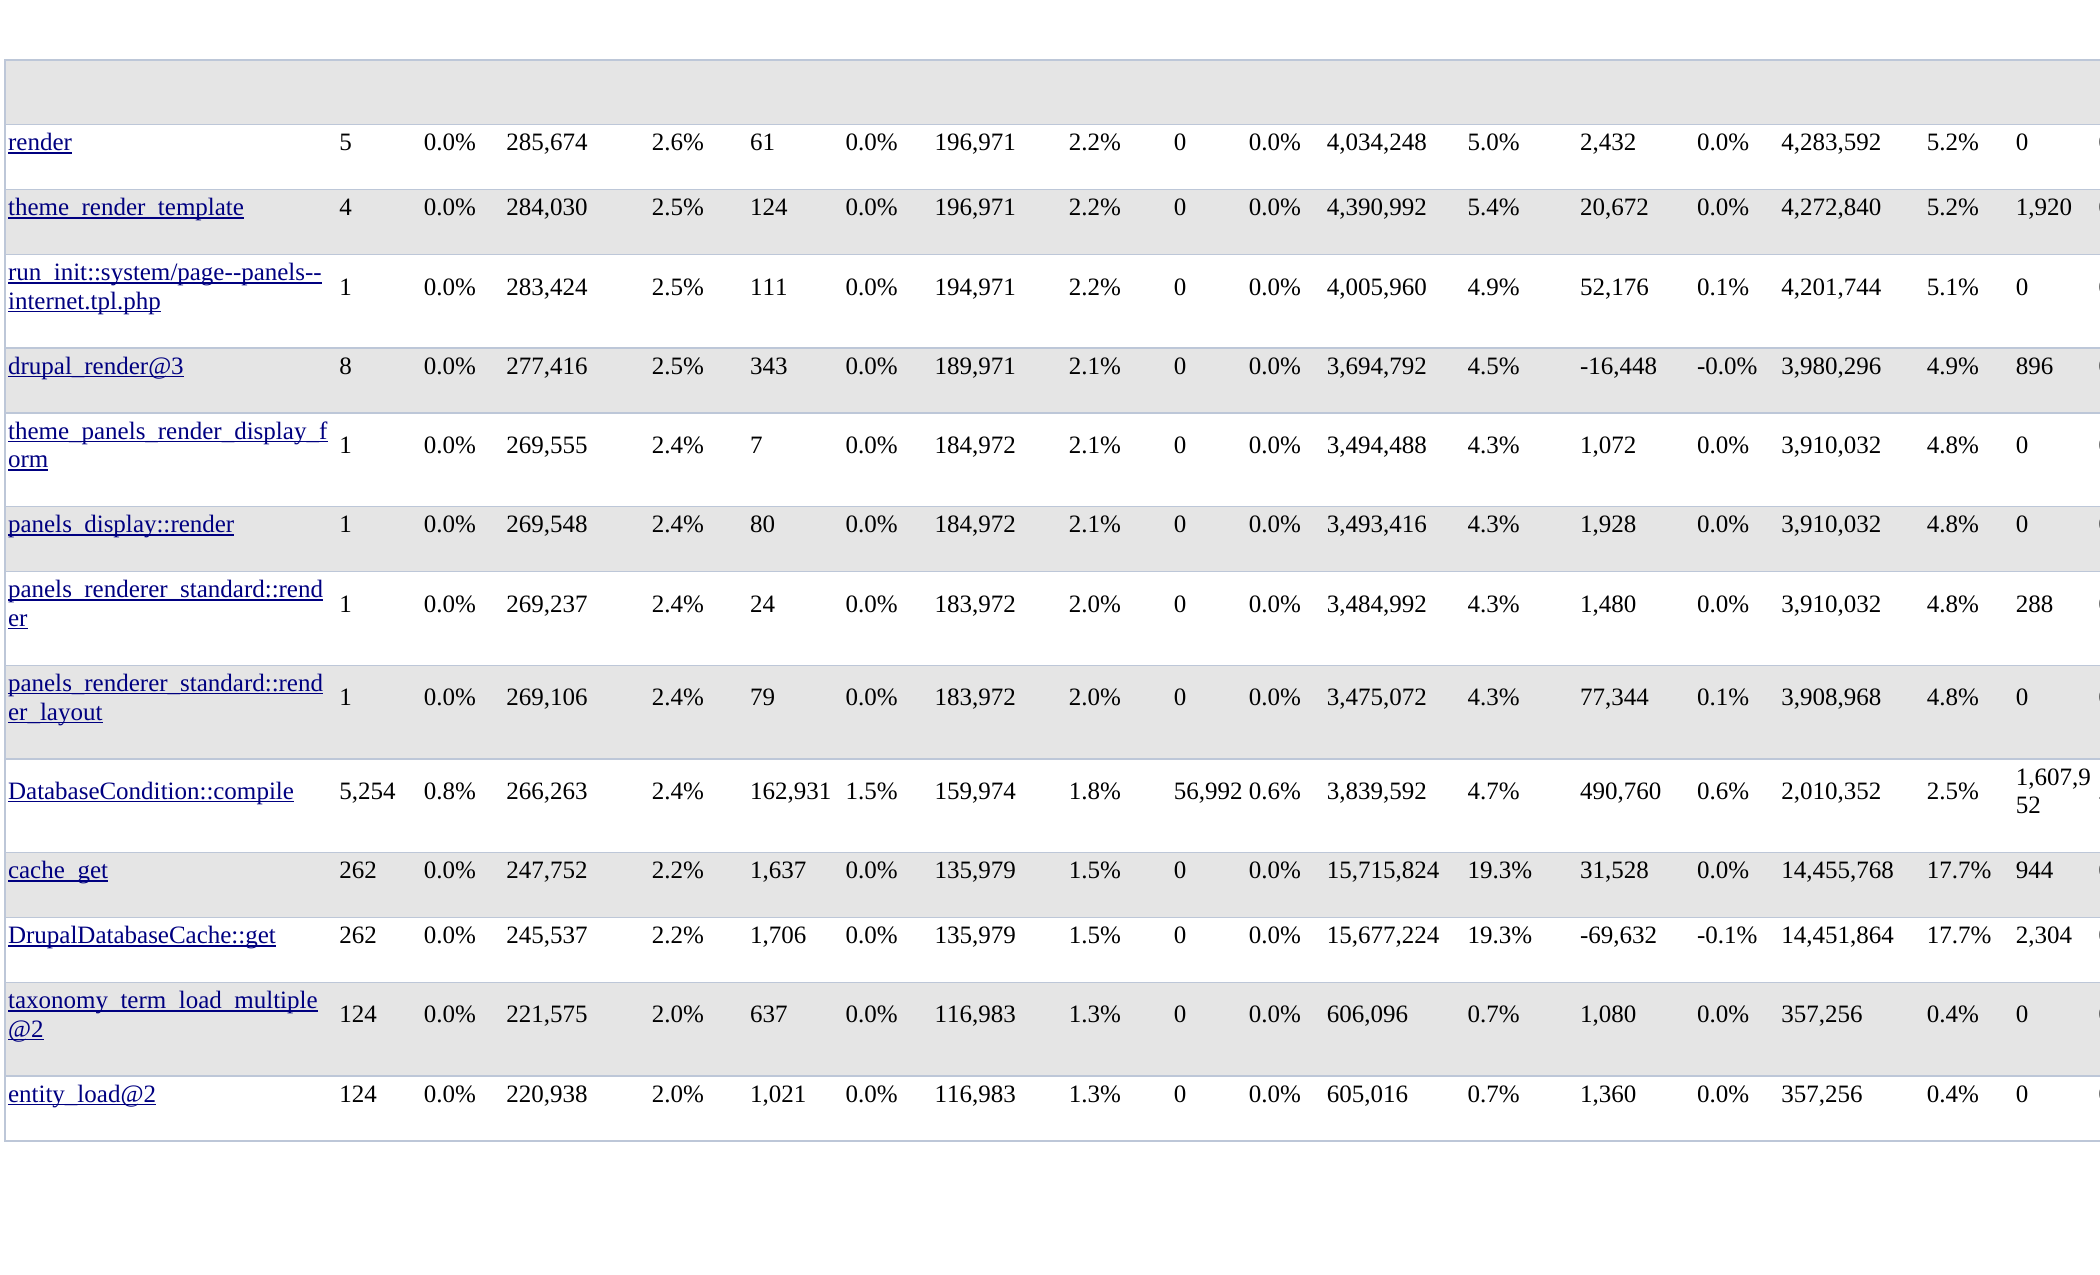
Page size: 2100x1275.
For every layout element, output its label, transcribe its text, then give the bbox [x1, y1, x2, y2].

table_cell 0 [1170, 666, 1245, 758]
table_cell 0.0% [842, 349, 931, 412]
table_cell 0.0% [420, 414, 503, 506]
table_cell 343 [747, 349, 842, 412]
table_cell 2.4% [649, 666, 747, 758]
table_cell 0 [1170, 190, 1245, 254]
table_cell 0.0% [1245, 414, 1323, 506]
table_cell 2,432 [1577, 125, 1694, 189]
table_cell 19.3% [1464, 853, 1577, 917]
table_cell 111 [747, 255, 842, 347]
table_cell 0.0% [1245, 255, 1323, 347]
table_cell [931, 61, 1066, 124]
table_cell 1,706 [747, 918, 842, 982]
table_cell 0.0% [842, 983, 931, 1075]
table_cell 2.6% [649, 125, 747, 189]
table_cell 3,980,296 [1778, 349, 1923, 412]
table_cell 0.0% [2095, 125, 2100, 189]
table_cell 0.0% [420, 572, 503, 664]
table_cell 0.0% [1694, 572, 1778, 664]
table_cell 4.9% [1464, 255, 1577, 347]
table_cell 0.0% [1694, 983, 1778, 1075]
table_cell 0.0% [842, 255, 931, 347]
table_cell 0.1% [1694, 255, 1778, 347]
table_cell 0 [1170, 414, 1245, 506]
table_cell 1,360 [1577, 1077, 1694, 1140]
table_cell 4.8% [1924, 572, 2012, 664]
table_cell 1,080 [1577, 983, 1694, 1075]
table_cell 284,030 [503, 190, 648, 254]
table_cell 0.0% [2095, 414, 2100, 506]
table_cell 0 [1170, 125, 1245, 189]
table_cell 14,455,768 [1778, 853, 1923, 917]
table_cell 247,752 [503, 853, 648, 917]
table_cell 0 [1170, 918, 1245, 982]
table_cell 0.0% [1245, 1077, 1323, 1140]
table_cell 5,254 [336, 760, 420, 852]
table_cell 1,928 [1577, 507, 1694, 571]
table_cell [1577, 61, 1694, 124]
table_cell 0.0% [420, 666, 503, 758]
table_cell [1066, 61, 1170, 124]
table_cell 944 [2013, 853, 2095, 917]
table_cell 4.3% [1464, 507, 1577, 571]
table_cell run_init::system/page--panels--internet.tpl.php [6, 255, 336, 347]
table_cell 2.4% [649, 572, 747, 664]
table_cell 0.0% [842, 507, 931, 571]
table_cell entity_load@2 [6, 1077, 336, 1140]
table_cell [1924, 61, 2012, 124]
table_cell 0.0% [420, 918, 503, 982]
table_cell 0.0% [1694, 507, 1778, 571]
table_cell 116,983 [931, 983, 1066, 1075]
table_cell 896 [2013, 349, 2095, 412]
table_cell 0.6% [1694, 760, 1778, 852]
table_cell 0.1% [1694, 666, 1778, 758]
table_cell 0.0% [1245, 983, 1323, 1075]
table_cell 0.7% [1464, 1077, 1577, 1140]
table_cell 269,555 [503, 414, 648, 506]
table_cell 0.0% [1694, 414, 1778, 506]
table_cell 8 [336, 349, 420, 412]
table_cell cache_get [6, 853, 336, 917]
table_cell [336, 61, 420, 124]
table_cell DrupalDatabaseCache::get [6, 918, 336, 982]
table_cell 194,971 [931, 255, 1066, 347]
table_cell 0 [2013, 983, 2095, 1075]
table_cell 2.1% [1066, 414, 1170, 506]
table_cell 4,201,744 [1778, 255, 1923, 347]
table_cell 0.0% [2095, 983, 2100, 1075]
table_cell 269,237 [503, 572, 648, 664]
table_cell 2.1% [1066, 349, 1170, 412]
table_cell 1.8% [1066, 760, 1170, 852]
table_cell 0.0% [420, 507, 503, 571]
table_cell 0.0% [420, 983, 503, 1075]
table_cell 3,694,792 [1324, 349, 1464, 412]
table_cell 4.3% [1464, 572, 1577, 664]
table_cell 0.6% [1245, 760, 1323, 852]
table_cell 0.0% [1245, 125, 1323, 189]
table_cell 124 [747, 190, 842, 254]
table_cell 3,910,032 [1778, 507, 1923, 571]
table_cell 183,972 [931, 666, 1066, 758]
table_cell 4.8% [1924, 414, 2012, 506]
table_cell 17.7% [1924, 853, 2012, 917]
table_cell 4,034,248 [1324, 125, 1464, 189]
table_cell 0.0% [2095, 61, 2100, 124]
table_cell 2.0% [649, 983, 747, 1075]
table_cell 0 [1170, 255, 1245, 347]
table_cell 1,072 [1577, 414, 1694, 506]
table_cell 0.0% [842, 572, 931, 664]
table_cell 80 [747, 507, 842, 571]
table_cell 56,992 [1170, 760, 1245, 852]
table_cell 0 [1170, 983, 1245, 1075]
table_cell 0.0% [1245, 853, 1323, 917]
table_cell 0.0% [1694, 1077, 1778, 1140]
table_cell -0.1% [1694, 918, 1778, 982]
table_cell 14,451,864 [1778, 918, 1923, 982]
table_cell 77,344 [1577, 666, 1694, 758]
table_cell 1,021 [747, 1077, 842, 1140]
table_cell 0.0% [1245, 349, 1323, 412]
table_cell 4.8% [1924, 666, 2012, 758]
table_cell 2.4% [649, 414, 747, 506]
table_cell [1778, 61, 1923, 124]
table_cell 0 [2013, 1077, 2095, 1140]
table_cell 124 [336, 1077, 420, 1140]
table_cell 0.0% [420, 255, 503, 347]
table_cell 135,979 [931, 853, 1066, 917]
table_cell 0.0% [842, 853, 931, 917]
table_cell 2.2% [1066, 125, 1170, 189]
table_cell 0.0% [2095, 190, 2100, 254]
table_cell 1.3% [1066, 1077, 1170, 1140]
table_cell 245,537 [503, 918, 648, 982]
table_cell 116,983 [931, 1077, 1066, 1140]
table_cell 3,484,992 [1324, 572, 1464, 664]
table_cell 162,931 [747, 760, 842, 852]
table_cell 0 [2013, 255, 2095, 347]
table_cell 5.2% [1924, 190, 2012, 254]
table_cell 269,548 [503, 507, 648, 571]
table_cell 2.0% [1066, 666, 1170, 758]
table_cell [842, 61, 931, 124]
table_cell 0 [2013, 125, 2095, 189]
table_cell 4.3% [1464, 666, 1577, 758]
table_cell 79 [747, 666, 842, 758]
table_cell 220,938 [503, 1077, 648, 1140]
table_cell 7 [747, 414, 842, 506]
table_cell 0.0% [1245, 572, 1323, 664]
table_cell theme_panels_render_display_form [6, 414, 336, 506]
table_cell 2,304 [2013, 918, 2095, 982]
table_cell 637 [747, 983, 842, 1075]
table_cell 0.0% [842, 666, 931, 758]
table_cell 0.0% [1245, 918, 1323, 982]
table_cell 2.2% [1066, 190, 1170, 254]
table_cell 1,920 [2013, 190, 2095, 254]
table_cell 2.5% [649, 349, 747, 412]
table_cell 0.0% [1694, 853, 1778, 917]
table_cell [503, 61, 648, 124]
table_cell 5.1% [1924, 255, 2012, 347]
table_cell render [6, 125, 336, 189]
table_cell 0.0% [2095, 255, 2100, 347]
table_cell 61 [747, 125, 842, 189]
table_cell 0 [1170, 572, 1245, 664]
table_cell 4,390,992 [1324, 190, 1464, 254]
table_cell 0.0% [2095, 853, 2100, 917]
table_cell 2.0% [2095, 760, 2100, 852]
table_cell 2,010,352 [1778, 760, 1923, 852]
table_cell 1 [336, 255, 420, 347]
table_cell 1 [336, 572, 420, 664]
table_cell 0.0% [420, 125, 503, 189]
table_cell 0.0% [1245, 507, 1323, 571]
table_cell 1.5% [1066, 918, 1170, 982]
table_cell 2.2% [649, 918, 747, 982]
table_cell 490,760 [1577, 760, 1694, 852]
table_cell 20,672 [1577, 190, 1694, 254]
table_cell 2.5% [649, 190, 747, 254]
table_cell panels_renderer_standard::render_layout [6, 666, 336, 758]
table_cell 277,416 [503, 349, 648, 412]
table_cell 0.0% [842, 414, 931, 506]
table_cell 0.0% [842, 125, 931, 189]
table_cell [1464, 61, 1577, 124]
table_cell 1,480 [1577, 572, 1694, 664]
table_cell 124 [336, 983, 420, 1075]
table_cell 0 [2013, 666, 2095, 758]
table_cell 5.4% [1464, 190, 1577, 254]
table_cell 196,971 [931, 125, 1066, 189]
table_cell theme_render_template [6, 190, 336, 254]
table_cell 183,972 [931, 572, 1066, 664]
table_cell 1 [336, 666, 420, 758]
table_cell 605,016 [1324, 1077, 1464, 1140]
table_cell 262 [336, 918, 420, 982]
table_cell 0.0% [2095, 572, 2100, 664]
table_cell 196,971 [931, 190, 1066, 254]
table_cell 2.4% [649, 507, 747, 571]
table_cell 0 [2013, 414, 2095, 506]
table_cell DatabaseCondition::compile [6, 760, 336, 852]
table_cell 0.0% [420, 853, 503, 917]
table_cell 1 [336, 414, 420, 506]
table_cell 0.0% [420, 190, 503, 254]
table_cell 3,493,416 [1324, 507, 1464, 571]
table_cell 52,176 [1577, 255, 1694, 347]
table_cell 1 [336, 507, 420, 571]
table_cell 0.4% [1924, 983, 2012, 1075]
table_cell 0.0% [1694, 125, 1778, 189]
table_cell 3,910,032 [1778, 572, 1923, 664]
table_cell 0.8% [420, 760, 503, 852]
table_cell 4,005,960 [1324, 255, 1464, 347]
table_cell 606,096 [1324, 983, 1464, 1075]
table_cell 4.7% [1464, 760, 1577, 852]
table_cell 0 [1170, 349, 1245, 412]
table_cell 0.0% [1694, 190, 1778, 254]
table_cell 2.4% [649, 760, 747, 852]
table_cell 4.8% [1924, 507, 2012, 571]
table_cell 0.0% [2095, 666, 2100, 758]
table_cell 0 [2013, 507, 2095, 571]
table_cell panels_renderer_standard::render [6, 572, 336, 664]
table_cell 3,839,592 [1324, 760, 1464, 852]
table_cell 2.5% [1924, 760, 2012, 852]
table_cell [1324, 61, 1464, 124]
table_cell 4.9% [1924, 349, 2012, 412]
table_cell 4.5% [1464, 349, 1577, 412]
table_cell 0 [1170, 507, 1245, 571]
table_cell [649, 61, 747, 124]
table_cell 19.3% [1464, 918, 1577, 982]
table_cell taxonomy_term_load_multiple@2 [6, 983, 336, 1075]
table_cell 0.4% [1924, 1077, 2012, 1140]
table_cell 0.0% [1245, 190, 1323, 254]
table_cell 5.0% [1464, 125, 1577, 189]
table_cell 135,979 [931, 918, 1066, 982]
table_cell 184,972 [931, 507, 1066, 571]
table_cell 0.7% [1464, 983, 1577, 1075]
table_cell [747, 61, 842, 124]
table_cell 24 [747, 572, 842, 664]
table_cell 0.0% [420, 1077, 503, 1140]
table_cell [6, 61, 336, 124]
table_cell 221,575 [503, 983, 648, 1075]
table_cell 2.5% [649, 255, 747, 347]
table_cell 0.0% [420, 349, 503, 412]
table_cell 4.3% [1464, 414, 1577, 506]
table_cell [1694, 61, 1778, 124]
table_cell 15,677,224 [1324, 918, 1464, 982]
table_cell 1,607,952 [2013, 760, 2095, 852]
table_cell 3,908,968 [1778, 666, 1923, 758]
table_cell -69,632 [1577, 918, 1694, 982]
table_cell [420, 61, 503, 124]
table_cell 159,974 [931, 760, 1066, 852]
table_cell 0.0% [842, 190, 931, 254]
table_cell 0.0% [2095, 1077, 2100, 1140]
table_cell 1,637 [747, 853, 842, 917]
table_cell 17.7% [1924, 918, 2012, 982]
table_cell 15,715,824 [1324, 853, 1464, 917]
table_cell 4,283,592 [1778, 125, 1923, 189]
table_cell 285,674 [503, 125, 648, 189]
table_cell -0.0% [1694, 349, 1778, 412]
table_cell 0.0% [1245, 666, 1323, 758]
table_cell 1.3% [1066, 983, 1170, 1075]
table_cell 1.5% [842, 760, 931, 852]
table_cell 0.0% [842, 918, 931, 982]
table_cell -16,448 [1577, 349, 1694, 412]
table_cell 31,528 [1577, 853, 1694, 917]
table_cell 5.2% [1924, 125, 2012, 189]
table_cell 4 [336, 190, 420, 254]
table_cell 0.0% [2095, 507, 2100, 571]
table_cell panels_display::render [6, 507, 336, 571]
table_cell 269,106 [503, 666, 648, 758]
table_cell 0 [1170, 853, 1245, 917]
table_cell 1.5% [1066, 853, 1170, 917]
table_cell 262 [336, 853, 420, 917]
table_cell 288 [2013, 572, 2095, 664]
table_cell 357,256 [1778, 1077, 1923, 1140]
table_cell 0 [1170, 1077, 1245, 1140]
table_cell 357,256 [1778, 983, 1923, 1075]
table_cell 2.0% [1066, 572, 1170, 664]
table_cell 0.0% [2095, 918, 2100, 982]
table_cell 2.2% [1066, 255, 1170, 347]
table_cell 283,424 [503, 255, 648, 347]
table_cell 2.1% [1066, 507, 1170, 571]
table_cell 3,494,488 [1324, 414, 1464, 506]
table_cell 184,972 [931, 414, 1066, 506]
table_cell [1245, 61, 1323, 124]
table_cell 0.0% [2095, 349, 2100, 412]
table_cell [1170, 61, 1245, 124]
table_cell 266,263 [503, 760, 648, 852]
table_cell 3,475,072 [1324, 666, 1464, 758]
table_cell 0.0% [842, 1077, 931, 1140]
table_cell 2.0% [649, 1077, 747, 1140]
table_cell 3,910,032 [1778, 414, 1923, 506]
table_cell 189,971 [931, 349, 1066, 412]
table_cell 5 [336, 125, 420, 189]
table_cell drupal_render@3 [6, 349, 336, 412]
table_cell 2.2% [649, 853, 747, 917]
table_cell 4,272,840 [1778, 190, 1923, 254]
table_cell [2013, 61, 2095, 124]
